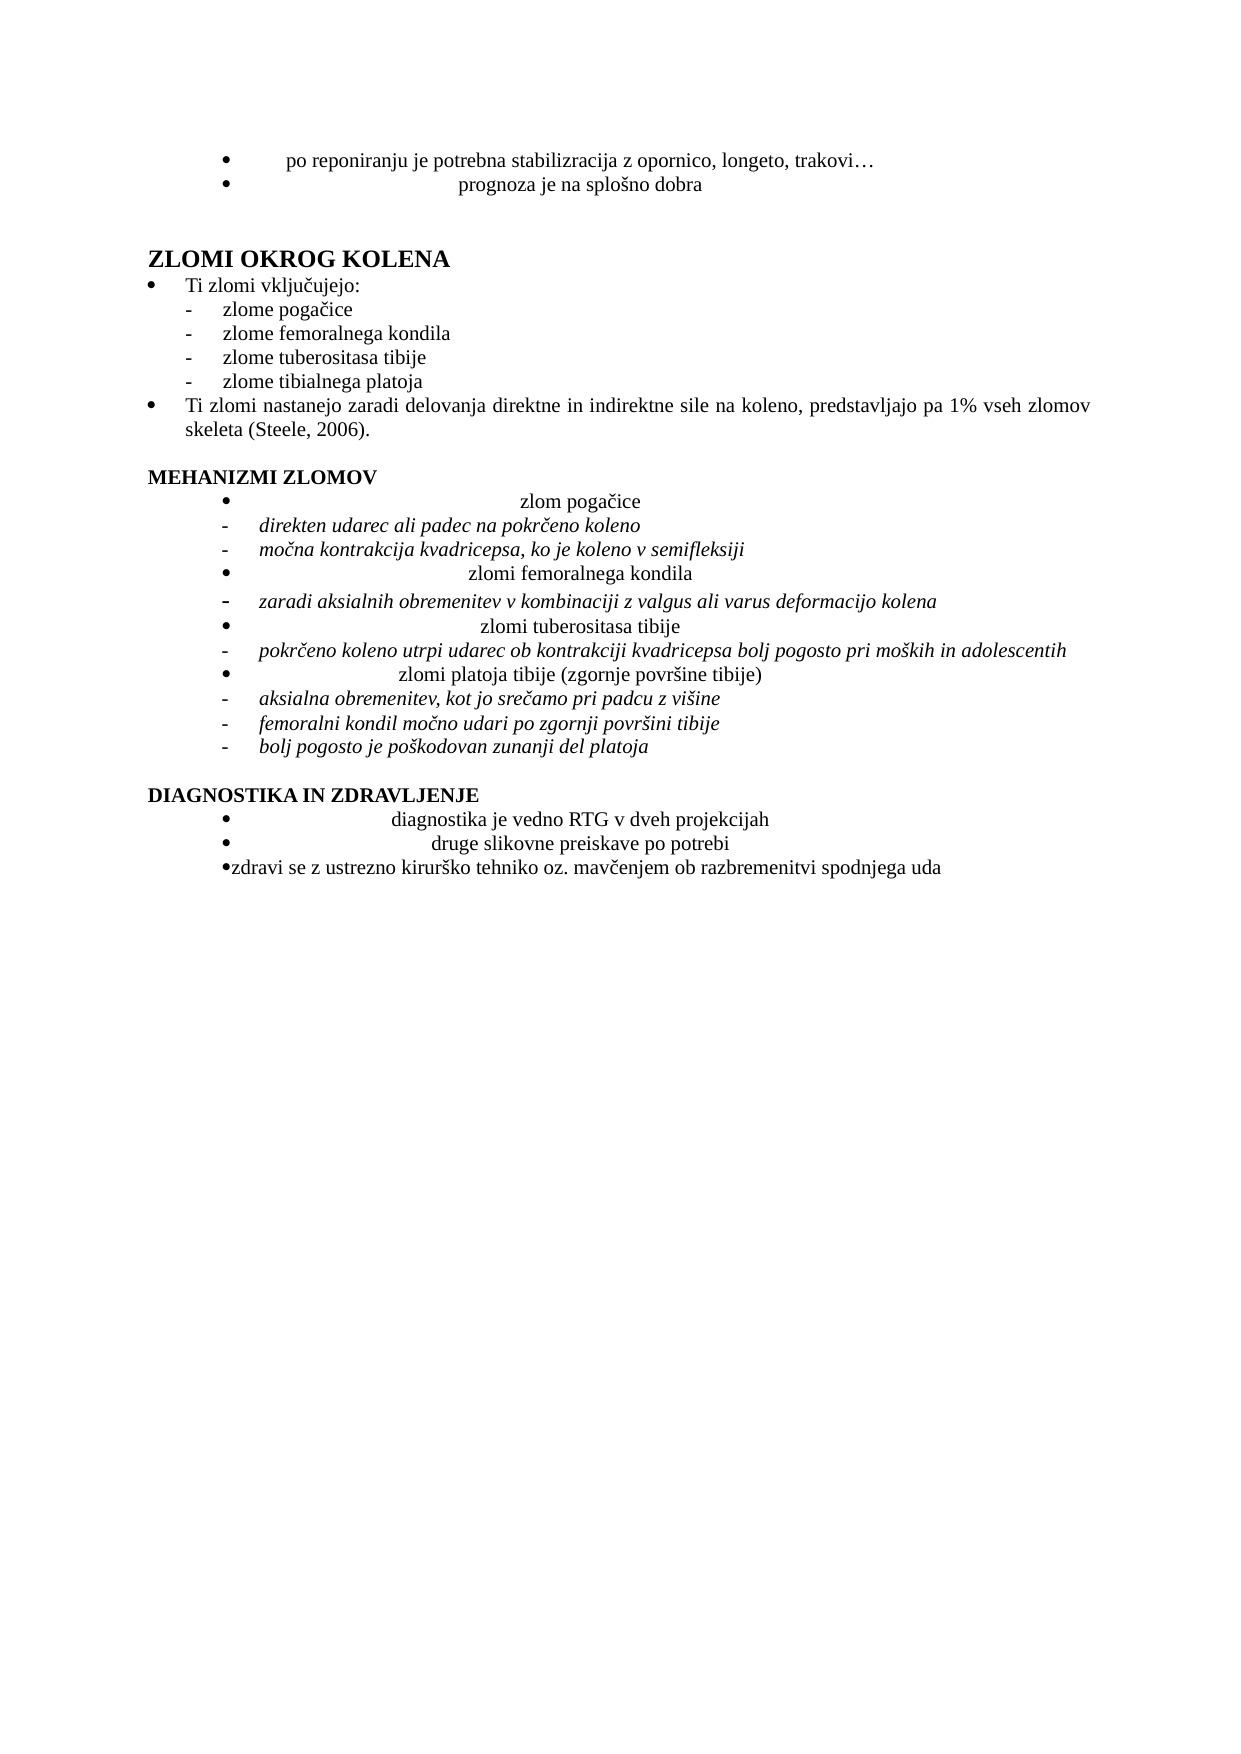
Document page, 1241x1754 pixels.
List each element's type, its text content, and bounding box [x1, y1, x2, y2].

list Ti zlomi vključujejo: [148, 273, 1093, 297]
text ZLOMI OKROG KOLENA [148, 244, 1093, 273]
text DIAGNOSTIKA IN ZDRAVLJENJE [148, 783, 1093, 807]
list zlom pogačice [223, 489, 1093, 513]
list zdravi se z ustrezno kirurško tehniko oz. mavčenjem ob razbremenitvi spodnjega uda [223, 855, 1093, 879]
list Ti zlomi nastanejo zaradi delovanja direktne in indirektne sile na koleno, predstavljajo pa 1% vseh zlomov skeleta (Steele, 2006). [148, 393, 1093, 441]
list zlomi tuberositasa tibije [223, 614, 1093, 638]
list direkten udarec ali padec na pokrčeno koleno [221, 513, 1093, 537]
list druge slikovne preiskave po potrebi [223, 831, 1093, 855]
list femoralni kondil močno udari po zgornji površini tibije [221, 710, 1093, 734]
list zlomi femoralnega kondila [223, 561, 1093, 585]
list diagnostika je vedno RTG v dveh projekcijah [223, 807, 1093, 831]
list močna kontrakcija kvadricepsa, ko je koleno v semifleksiji [221, 537, 1093, 561]
text MEHANIZMI ZLOMOV [148, 465, 1093, 489]
list pokrčeno koleno utrpi udarec ob kontrakciji kvadricepsa bolj pogosto pri moških in adolescentih [221, 638, 1093, 662]
list zlome tibialnega platoja [185, 369, 1093, 393]
list prognoza je na splošno dobra [223, 172, 1093, 196]
list zlome pogačice [185, 297, 1093, 321]
list zaradi aksialnih obremenitev v kombinaciji z valgus ali varus deformacijo kolena [221, 585, 1093, 614]
list bolj pogosto je poškodovan zunanji del platoja [221, 734, 1093, 758]
list zlome femoralnega kondila [185, 321, 1093, 345]
list aksialna obremenitev, kot jo srečamo pri padcu z višine [221, 686, 1093, 710]
list po reponiranju je potrebna stabilizracija z opornico, longeto, trakovi… [223, 148, 1093, 172]
list zlomi platoja tibije (zgornje površine tibije) [223, 662, 1093, 686]
list zlome tuberositasa tibije [185, 345, 1093, 369]
